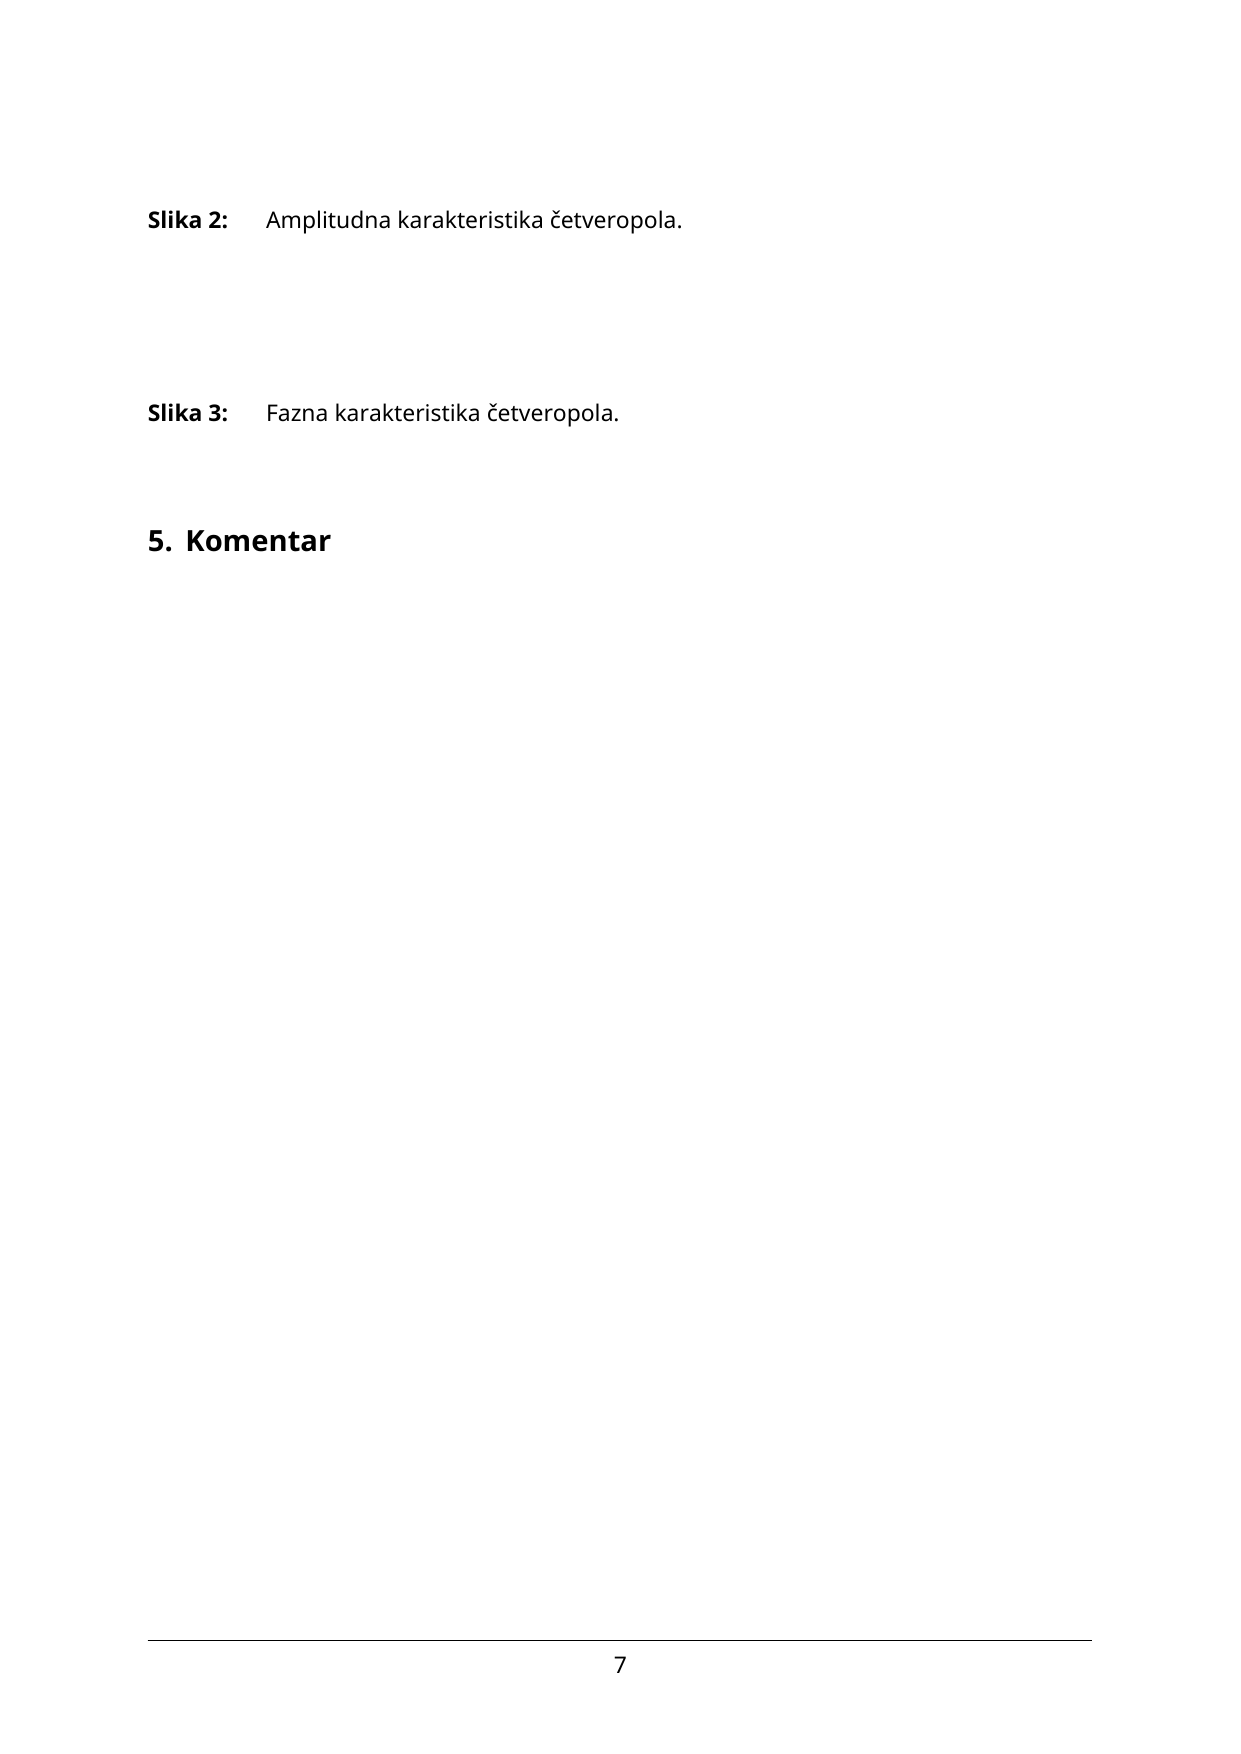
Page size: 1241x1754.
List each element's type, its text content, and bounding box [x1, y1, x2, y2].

text Slika 2: Amplitudna karakteristika četveropola. [148, 204, 1092, 236]
subtitle Komentar [148, 521, 1092, 560]
text Slika 3: Fazna karakteristika četveropola. [148, 397, 1092, 428]
